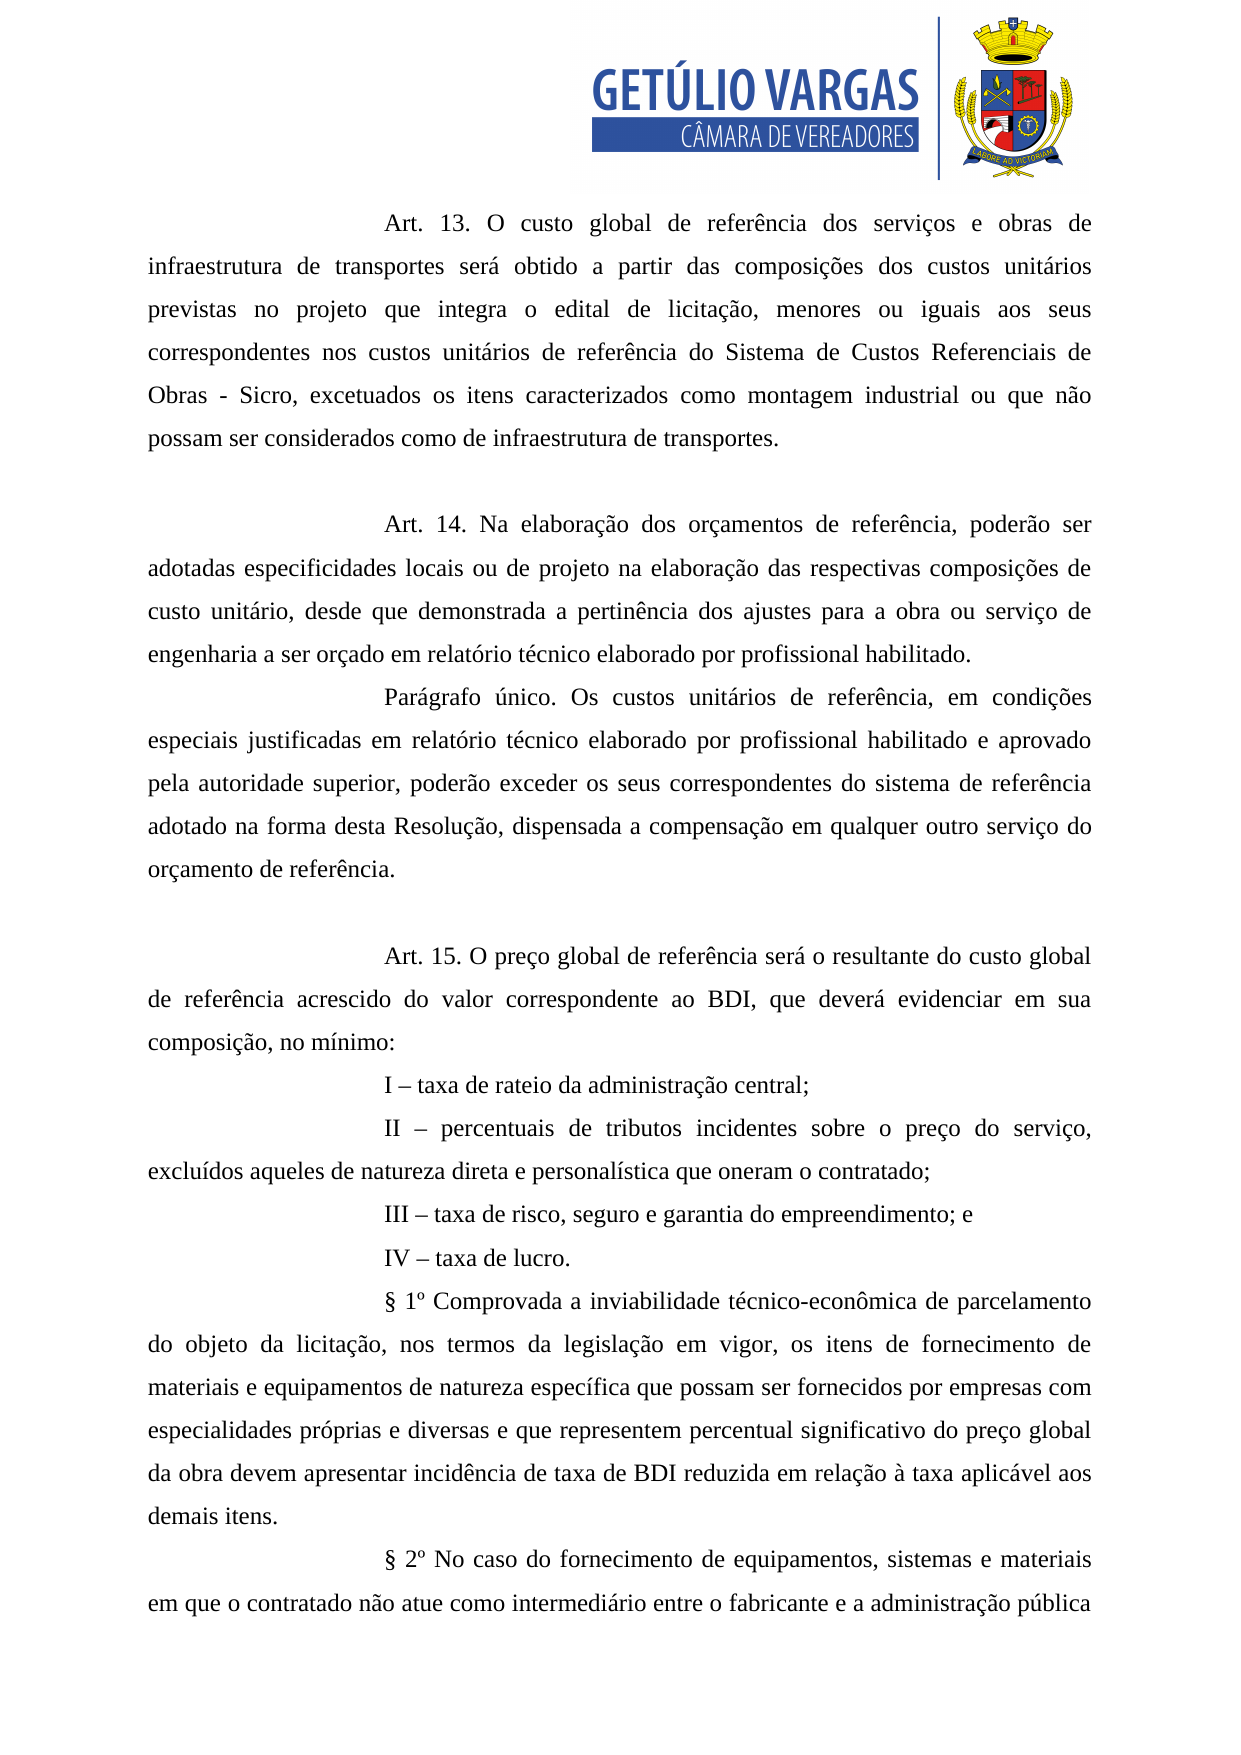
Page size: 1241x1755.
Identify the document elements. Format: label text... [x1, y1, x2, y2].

text Parágrafo único. Os custos unitários de referência, em condições especiais justificadas em relatório técnico elaborado por profissional habilitado e aprovado pela autoridade superior, poderão exceder os seus correspondentes do sistema de referência adotado na forma desta Resolução, dispensada a compensação em qualquer outro serviço do orçamento de referência. [148, 682, 1093, 883]
text § 1º Comprovada a inviabilidade técnico-econômica de parcelamento do objeto da licitação, nos termos da legislação em vigor, os itens de fornecimento de materiais e equipamentos de natureza específica que possam ser fornecidos por empresas com especialidades próprias e diversas e que representem percentual significativo do preço global da obra devem apresentar incidência de taxa de BDI reduzida em relação à taxa aplicável aos demais itens. [148, 1286, 1093, 1530]
text III – taxa de risco, seguro e garantia do empreendimento; e [148, 1199, 1093, 1228]
text Art. 15. O preço global de referência será o resultante do custo global de referência acrescido do valor correspondente ao BDI, que deverá evidenciar em sua composição, no mínimo: [148, 941, 1093, 1056]
text Art. 13. O custo global de referência dos serviços e obras de infraestrutura de transportes será obtido a partir das composições dos custos unitários previstas no projeto que integra o edital de licitação, menores ou iguais aos seus correspondentes nos custos unitários de referência do Sistema de Custos Referenciais de Obras - Sicro, excetuados os itens caracterizados como montagem industrial ou que não possam ser considerados como de infraestrutura de transportes. [148, 77, 1093, 452]
text II – percentuais de tributos incidentes sobre o preço do serviço, excluídos aqueles de natureza direta e personalística que oneram o contratado; [148, 1113, 1093, 1185]
text Art. 14. Na elaboração dos orçamentos de referência, poderão ser adotadas especificidades locais ou de projeto na elaboração das respectivas composições de custo unitário, desde que demonstrada a pertinência dos ajustes para a obra ou serviço de engenharia a ser orçado em relatório técnico elaborado por profissional habilitado. [148, 509, 1093, 668]
text § 2º No caso do fornecimento de equipamentos, sistemas e materiais em que o contratado não atue como intermediário entre o fabricante e a administração pública [148, 1544, 1093, 1616]
text I – taxa de rateio da administração central; [148, 1070, 1093, 1099]
text IV – taxa de lucro. [148, 1243, 1093, 1271]
